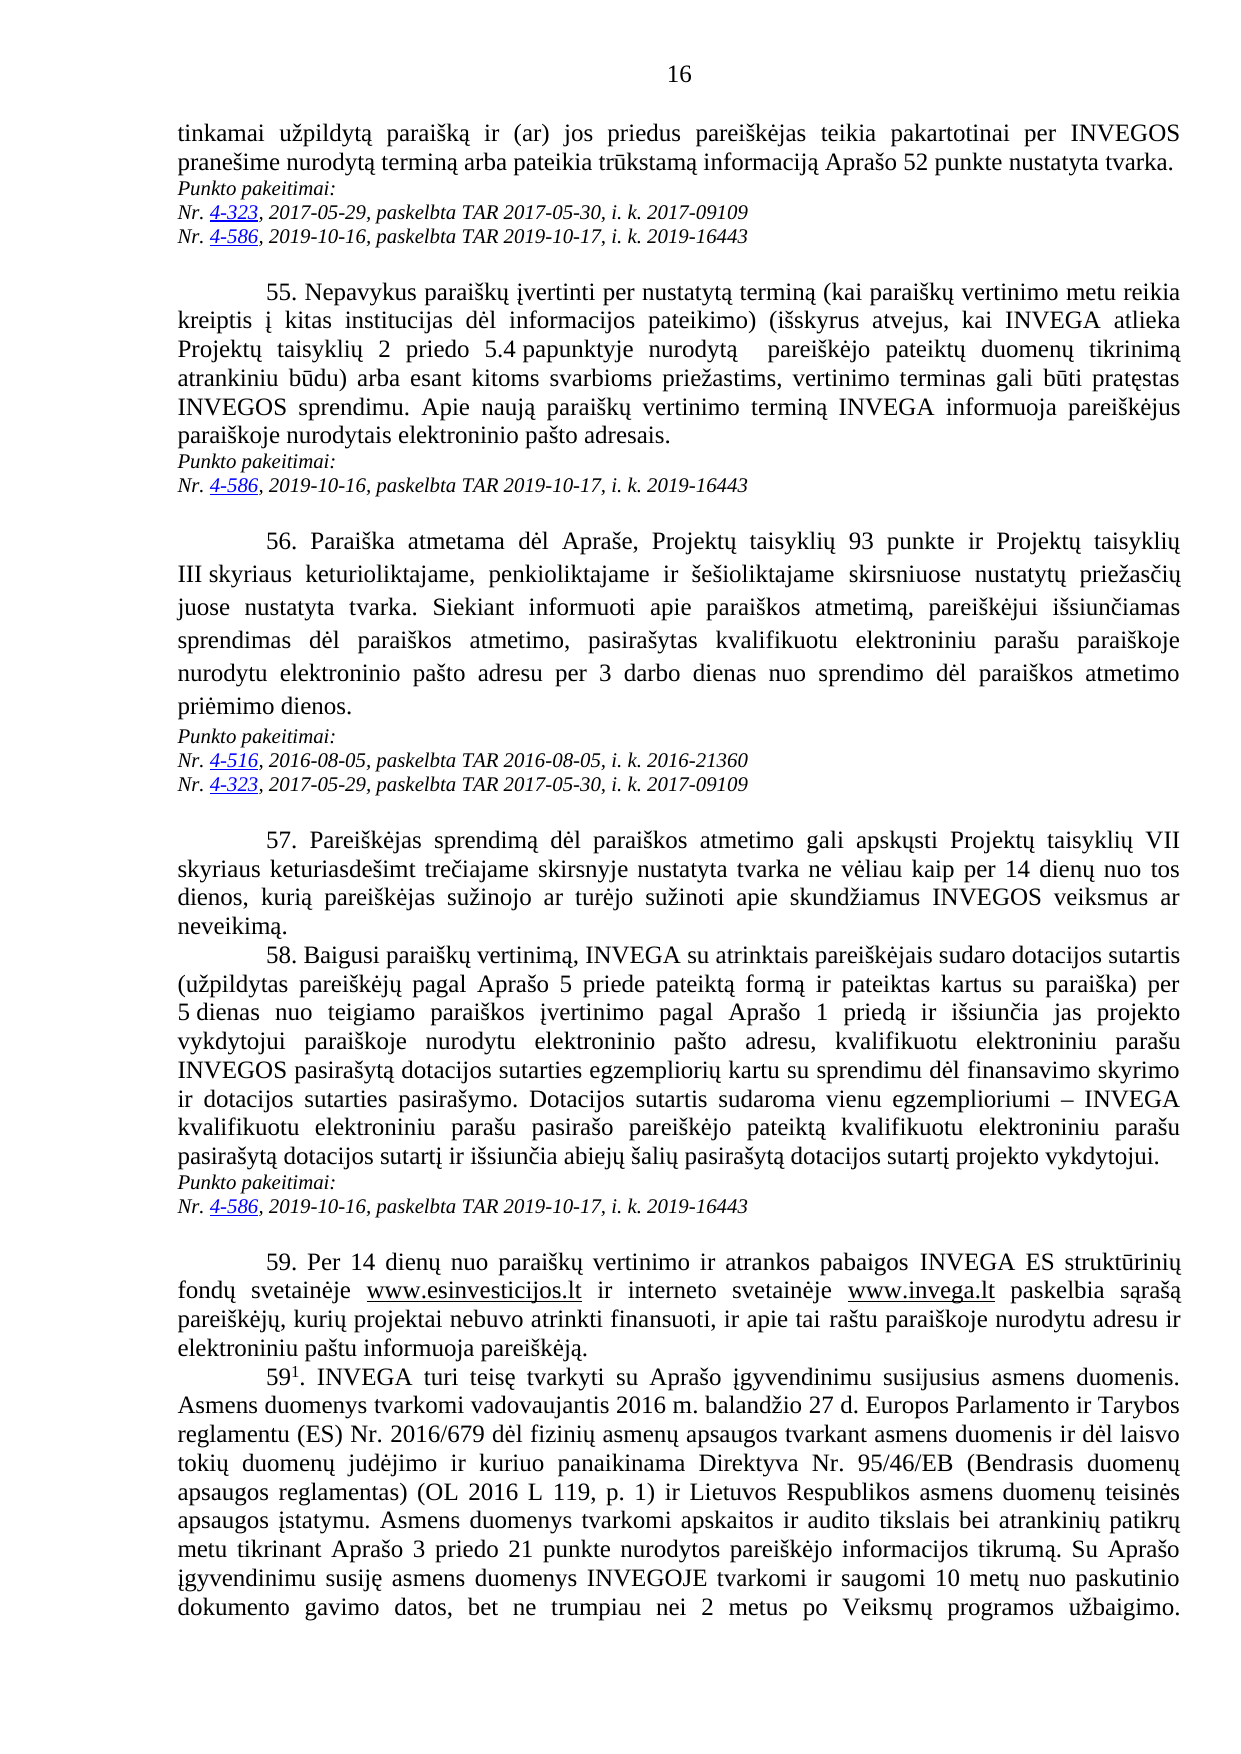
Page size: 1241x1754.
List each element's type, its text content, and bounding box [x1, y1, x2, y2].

text Nr. 4-323, 2017-05-29, paskelbta TAR 2017-05-30, i. k. 2017-09109 [177, 772, 1181, 796]
text Punkto pakeitimai: [177, 724, 1181, 748]
text Nr. 4-586, 2019-10-16, paskelbta TAR 2019-10-17, i. k. 2019-16443 [177, 1194, 1181, 1218]
text Nr. 4-516, 2016-08-05, paskelbta TAR 2016-08-05, i. k. 2016-21360 [177, 748, 1181, 772]
text 55. Nepavykus paraiškų įvertinti per nustatytą terminą (kai paraiškų vertinimo metu reikia kreiptis į kitas institucijas dėl informacijos pateikimo) (išskyrus atvejus, kai INVEGA atlieka Projektų taisyklių 2 priedo 5.4 papunktyje nurodytą pareiškėjo pateiktų duomenų tikrinimą atrankiniu būdu) arba esant kitoms svarbioms priežastims, vertinimo terminas gali būti pratęstas INVEGOS sprendimu. Apie naują paraiškų vertinimo terminą INVEGA informuoja pareiškėjus paraiškoje nurodytais elektroninio pašto adresais. [177, 277, 1181, 449]
text Nr. 4-586, 2019-10-16, paskelbta TAR 2019-10-17, i. k. 2019-16443 [177, 473, 1181, 497]
text Punkto pakeitimai: [177, 1170, 1181, 1194]
text Punkto pakeitimai: [177, 449, 1181, 473]
text 58. Baigusi paraiškų vertinimą, INVEGA su atrinktais pareiškėjais sudaro dotacijos sutartis (užpildytas pareiškėjų pagal Aprašo 5 priede pateiktą formą ir pateiktas kartus su paraiška) per 5 dienas nuo teigiamo paraiškos įvertinimo pagal Aprašo 1 priedą ir išsiunčia jas projekto vykdytojui paraiškoje nurodytu elektroninio pašto adresu, kvalifikuotu elektroniniu parašu INVEGOS pasirašytą dotacijos sutarties egzempliorių kartu su sprendimu dėl finansavimo skyrimo ir dotacijos sutarties pasirašymo. Dotacijos sutartis sudaroma vienu egzemplioriumi – INVEGA kvalifikuotu elektroniniu parašu pasirašo pareiškėjo pateiktą kvalifikuotu elektroniniu parašu pasirašytą dotacijos sutartį ir išsiunčia abiejų šalių pasirašytą dotacijos sutartį projekto vykdytojui. [177, 940, 1181, 1170]
text tinkamai užpildytą paraišką ir (ar) jos priedus pareiškėjas teikia pakartotinai per INVEGOS pranešime nurodytą terminą arba pateikia trūkstamą informaciją Aprašo 52 punkte nustatyta tvarka. [177, 118, 1181, 176]
text 57. Pareiškėjas sprendimą dėl paraiškos atmetimo gali apskųsti Projektų taisyklių VII skyriaus keturiasdešimt trečiajame skirsnyje nustatyta tvarka ne vėliau kaip per 14 dienų nuo tos dienos, kurią pareiškėjas sužinojo ar turėjo sužinoti apie skundžiamus INVEGOS veiksmus ar neveikimą. [177, 825, 1181, 940]
text Nr. 4-586, 2019-10-16, paskelbta TAR 2019-10-17, i. k. 2019-16443 [177, 224, 1181, 248]
text 591. INVEGA turi teisę tvarkyti su Aprašo įgyvendinimu susijusius asmens duomenis. Asmens duomenys tvarkomi vadovaujantis 2016 m. balandžio 27 d. Europos Parlamento ir Tarybos reglamentu (ES) Nr. 2016/679 dėl fizinių asmenų apsaugos tvarkant asmens duomenis ir dėl laisvo tokių duomenų judėjimo ir kuriuo panaikinama Direktyva Nr. 95/46/EB (Bendrasis duomenų apsaugos reglamentas) (OL 2016 L 119, p. 1) ir Lietuvos Respublikos asmens duomenų teisinės apsaugos įstatymu. Asmens duomenys tvarkomi apskaitos ir audito tikslais bei atrankinių patikrų metu tikrinant Aprašo 3 priedo 21 punkte nurodytos pareiškėjo informacijos tikrumą. Su Aprašo įgyvendinimu susiję asmens duomenys INVEGOJE tvarkomi ir saugomi 10 metų nuo paskutinio dokumento gavimo datos, bet ne trumpiau nei 2 metus po Veiksmų programos užbaigimo. [177, 1362, 1181, 1621]
text Nr. 4-323, 2017-05-29, paskelbta TAR 2017-05-30, i. k. 2017-09109 [177, 200, 1181, 224]
text Punkto pakeitimai: [177, 176, 1181, 200]
text 56. Paraiška atmetama dėl Apraše, Projektų taisyklių 93 punkte ir Projektų taisyklių III skyriaus keturioliktajame, penkioliktajame ir šešioliktajame skirsniuose nustatytų priežasčių juose nustatyta tvarka. Siekiant informuoti apie paraiškos atmetimą, pareiškėjui išsiunčiamas sprendimas dėl paraiškos atmetimo, pasirašytas kvalifikuotu elektroniniu parašu paraiškoje nurodytu elektroninio pašto adresu per 3 darbo dienas nuo sprendimo dėl paraiškos atmetimo priėmimo dienos. [177, 526, 1181, 720]
text 59. Per 14 dienų nuo paraiškų vertinimo ir atrankos pabaigos INVEGA ES struktūrinių fondų svetainėje www.esinvesticijos.lt ir interneto svetainėje www.invega.lt paskelbia sąrašą pareiškėjų, kurių projektai nebuvo atrinkti finansuoti, ir apie tai raštu paraiškoje nurodytu adresu ir elektroniniu paštu informuoja pareiškėją. [177, 1247, 1181, 1362]
